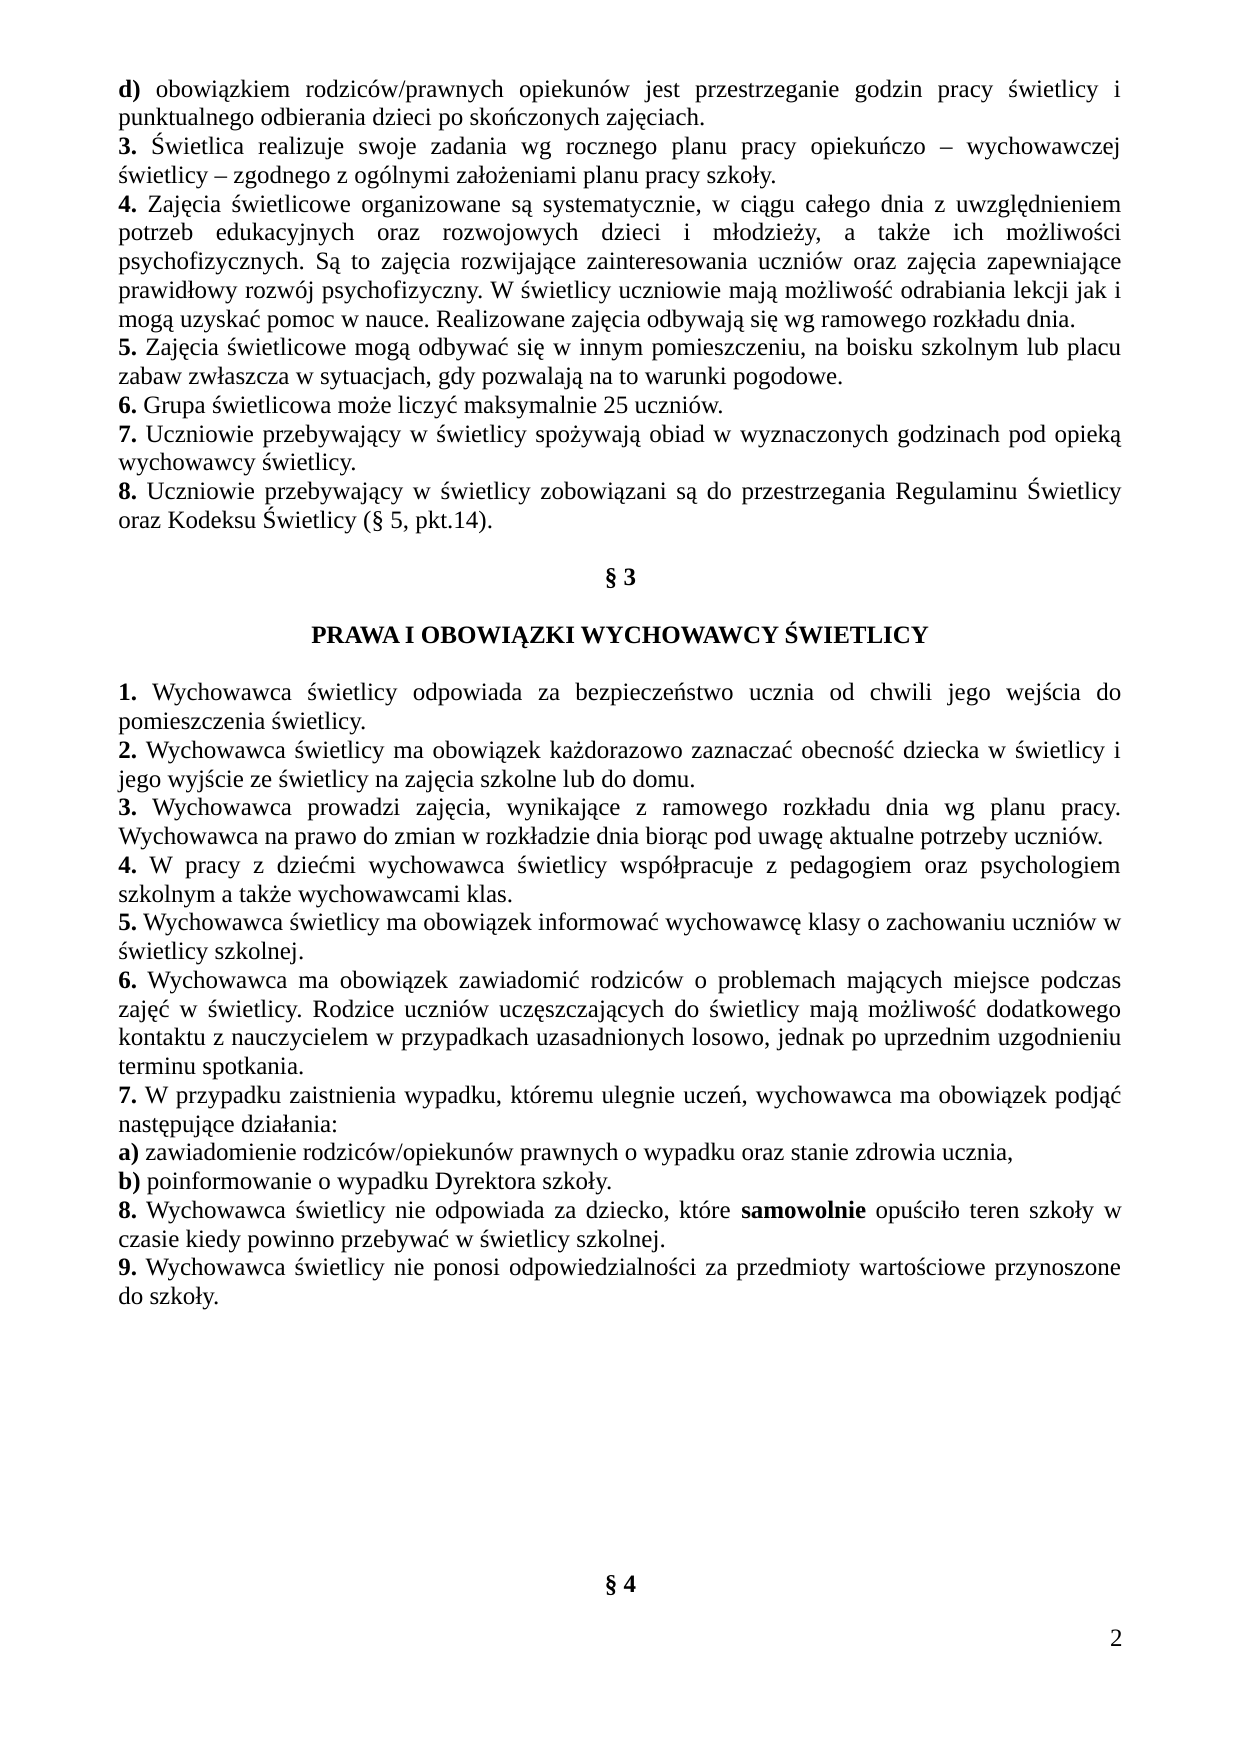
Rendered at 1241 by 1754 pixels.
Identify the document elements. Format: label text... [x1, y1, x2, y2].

text 5. Zajęcia świetlicowe mogą odbywać się w innym pomieszczeniu, na boisku szkolnym lub placu zabaw zwłaszcza w sytuacjach, gdy pozwalają na to warunki pogodowe. [118, 332, 1122, 390]
text 8. Uczniowie przebywający w świetlicy zobowiązani są do przestrzegania Regulaminu Świetlicy oraz Kodeksu Świetlicy (§ 5, pkt.14). [118, 476, 1122, 534]
text 7. Uczniowie przebywający w świetlicy spożywają obiad w wyznaczonych godzinach pod opieką wychowawcy świetlicy. [118, 419, 1122, 476]
text § 3 [118, 562, 1122, 591]
text 3. Świetlica realizuje swoje zadania wg rocznego planu pracy opiekuńczo – wychowawczej świetlicy – zgodnego z ogólnymi założeniami planu pracy szkoły. [118, 131, 1122, 189]
text 6. Wychowawca ma obowiązek zawiadomić rodziców o problemach mających miejsce podczas zajęć w świetlicy. Rodzice uczniów uczęszczających do świetlicy mają możliwość dodatkowego kontaktu z nauczycielem w przypadkach uzasadnionych losowo, jednak po uprzednim uzgodnieniu terminu spotkania. [118, 965, 1122, 1080]
text 4. Zajęcia świetlicowe organizowane są systematycznie, w ciągu całego dnia z uwzględnieniem potrzeb edukacyjnych oraz rozwojowych dzieci i młodzieży, a także ich możliwości psychofizycznych. Są to zajęcia rozwijające zainteresowania uczniów oraz zajęcia zapewniające prawidłowy rozwój psychofizyczny. W świetlicy uczniowie mają możliwość odrabiania lekcji jak i mogą uzyskać pomoc w nauce. Realizowane zajęcia odbywają się wg ramowego rozkładu dnia. [118, 189, 1122, 332]
text 7. W przypadku zaistnienia wypadku, któremu ulegnie uczeń, wychowawca ma obowiązek podjąć następujące działania: [118, 1080, 1122, 1137]
text b) poinformowanie o wypadku Dyrektora szkoły. [118, 1166, 1122, 1195]
text PRAWA I OBOWIĄZKI WYCHOWAWCY ŚWIETLICY [118, 620, 1122, 649]
text 2. Wychowawca świetlicy ma obowiązek każdorazowo zaznaczać obecność dziecka w świetlicy i jego wyjście ze świetlicy na zajęcia szkolne lub do domu. [118, 735, 1122, 792]
text 9. Wychowawca świetlicy nie ponosi odpowiedzialności za przedmioty wartościowe przynoszone do szkoły. [118, 1252, 1122, 1310]
text 5. Wychowawca świetlicy ma obowiązek informować wychowawcę klasy o zachowaniu uczniów w świetlicy szkolnej. [118, 907, 1122, 965]
text 8. Wychowawca świetlicy nie odpowiada za dziecko, które samowolnie opuściło teren szkoły w czasie kiedy powinno przebywać w świetlicy szkolnej. [118, 1195, 1122, 1252]
text a) zawiadomienie rodziców/opiekunów prawnych o wypadku oraz stanie zdrowia ucznia, [118, 1137, 1122, 1166]
text § 4 [118, 1569, 1122, 1597]
text 1. Wychowawca świetlicy odpowiada za bezpieczeństwo ucznia od chwili jego wejścia do pomieszczenia świetlicy. [118, 677, 1122, 735]
text 6. Grupa świetlicowa może liczyć maksymalnie 25 uczniów. [118, 390, 1122, 419]
text 3. Wychowawca prowadzi zajęcia, wynikające z ramowego rozkładu dnia wg planu pracy. Wychowawca na prawo do zmian w rozkładzie dnia biorąc pod uwagę aktualne potrzeby uczniów. [118, 792, 1122, 850]
text d) obowiązkiem rodziców/prawnych opiekunów jest przestrzeganie godzin pracy świetlicy i punktualnego odbierania dzieci po skończonych zajęciach. [118, 74, 1122, 131]
text 4. W pracy z dziećmi wychowawca świetlicy współpracuje z pedagogiem oraz psychologiem szkolnym a także wychowawcami klas. [118, 850, 1122, 907]
